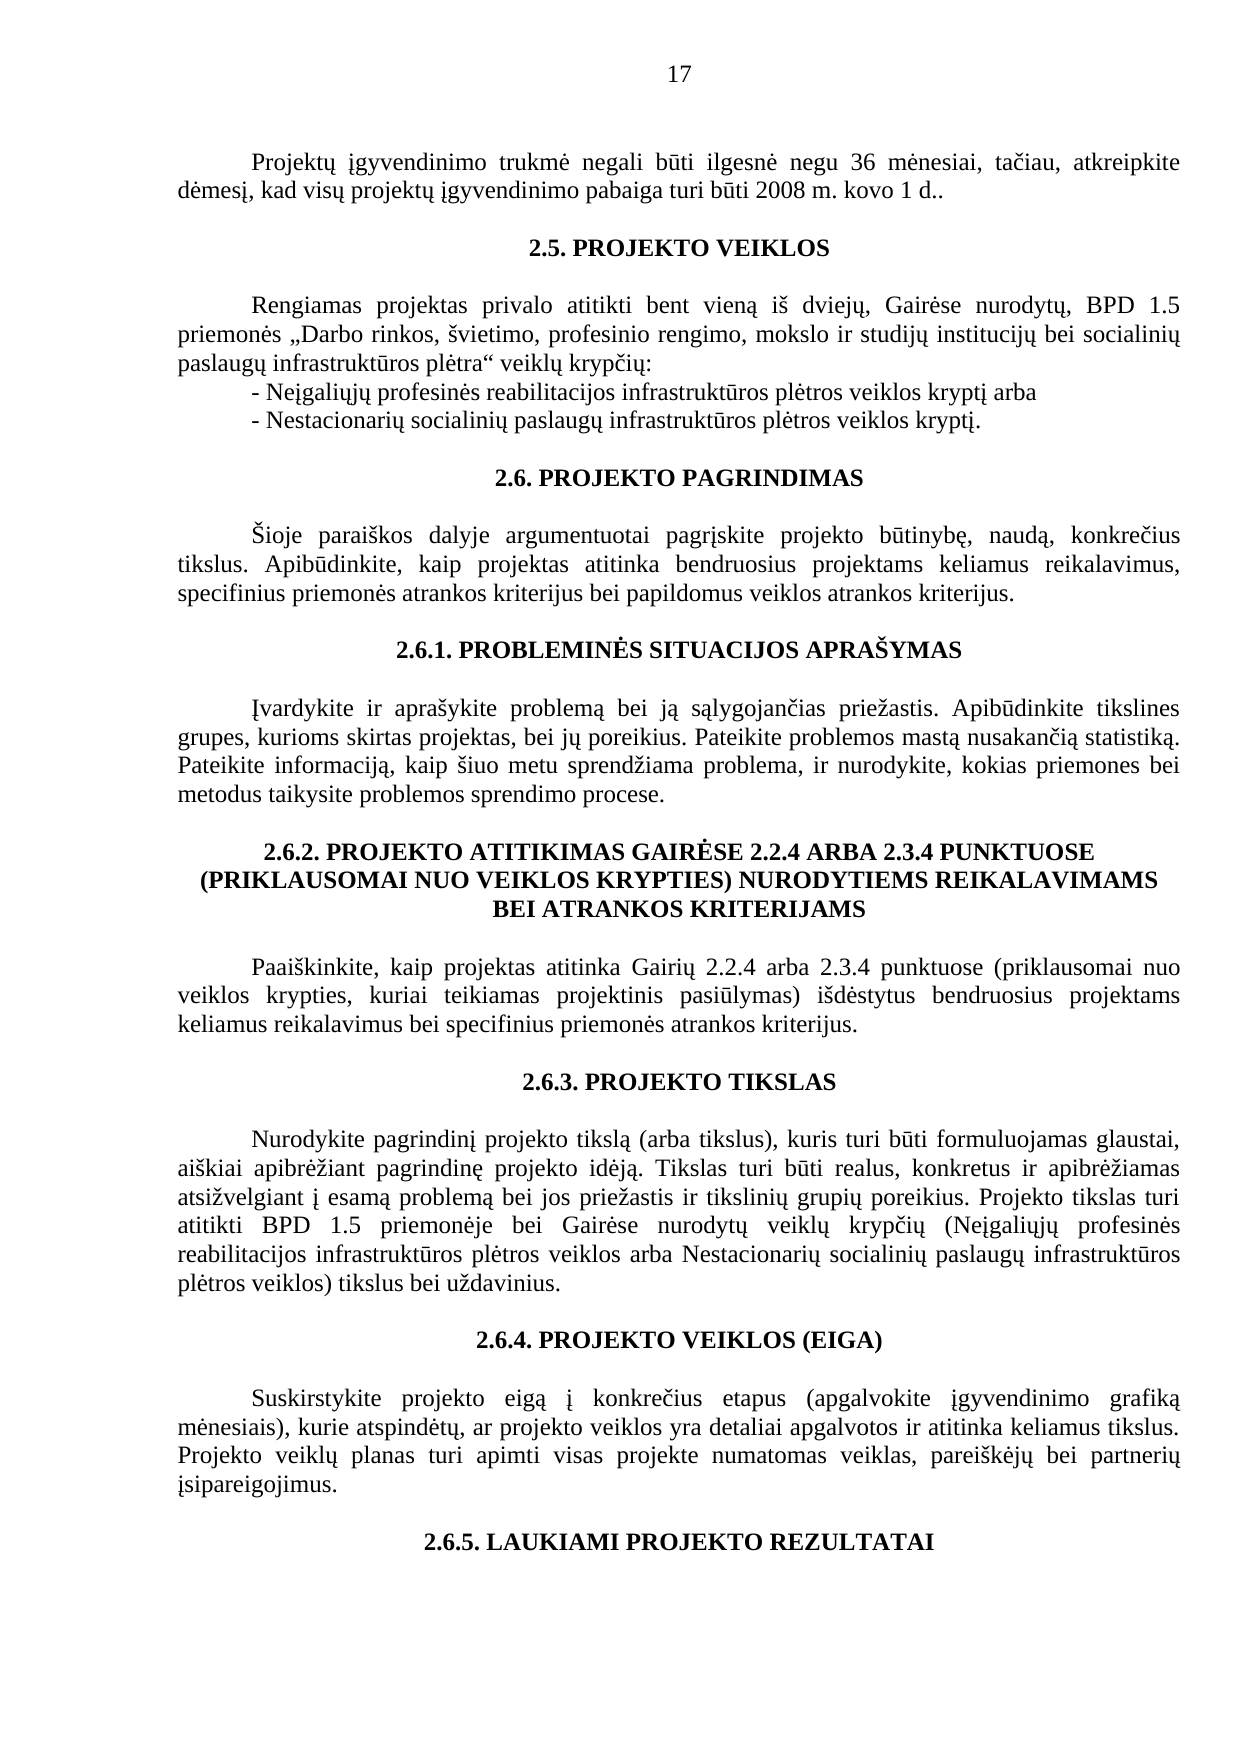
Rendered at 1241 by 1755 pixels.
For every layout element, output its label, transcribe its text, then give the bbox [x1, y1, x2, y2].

text 2.6.1. PROBLEMINĖS SITUACIJOS APRAŠYMAS [177, 636, 1181, 664]
text 2.6. PROJEKTO PAGRINDIMAS [177, 463, 1181, 492]
text Projektų įgyvendinimo trukmė negali būti ilgesnė negu 36 mėnesiai, tačiau, atkreipkite dėmesį, kad visų projektų įgyvendinimo pabaiga turi būti 2008 m. kovo 1 d.. [177, 147, 1181, 204]
text Šioje paraiškos dalyje argumentuotai pagrįskite projekto būtinybę, naudą, konkrečius tikslus. Apibūdinkite, kaip projektas atitinka bendruosius projektams keliamus reikalavimus, specifinius priemonės atrankos kriterijus bei papildomus veiklos atrankos kriterijus. [177, 521, 1181, 607]
text 2.6.4. PROJEKTO VEIKLOS (EIGA) [177, 1326, 1181, 1354]
text Nurodykite pagrindinį projekto tikslą (arba tikslus), kuris turi būti formuluojamas glaustai, aiškiai apibrėžiant pagrindinę projekto idėją. Tikslas turi būti realus, konkretus ir apibrėžiamas atsižvelgiant į esamą problemą bei jos priežastis ir tikslinių grupių poreikius. Projekto tikslas turi atitikti BPD 1.5 priemonėje bei Gairėse nurodytų veiklų krypčių (Neįgaliųjų profesinės reabilitacijos infrastruktūros plėtros veiklos arba Nestacionarių socialinių paslaugų infrastruktūros plėtros veiklos) tikslus bei uždavinius. [177, 1124, 1181, 1297]
text - Nestacionarių socialinių paslaugų infrastruktūros plėtros veiklos kryptį. [177, 406, 1181, 434]
text 2.6.5. LAUKIAMI PROJEKTO REZULTATAI [177, 1527, 1181, 1556]
text 2.5. PROJEKTO VEIKLOS [177, 233, 1181, 262]
text 2.6.3. PROJEKTO TIKSLAS [177, 1067, 1181, 1096]
text Įvardykite ir aprašykite problemą bei ją sąlygojančias priežastis. Apibūdinkite tikslines grupes, kurioms skirtas projektas, bei jų poreikius. Pateikite problemos mastą nusakančią statistiką. Pateikite informaciją, kaip šiuo metu sprendžiama problema, ir nurodykite, kokias priemones bei metodus taikysite problemos sprendimo procese. [177, 693, 1181, 808]
text 2.6.2. PROJEKTO ATITIKIMAS GAIRĖSE 2.2.4 ARBA 2.3.4 PUNKTUOSE (PRIKLAUSOMAI NUO VEIKLOS KRYPTIES) NURODYTIEMS REIKALAVIMAMS BEI ATRANKOS KRITERIJAMS [177, 837, 1181, 923]
text Rengiamas projektas privalo atitikti bent vieną iš dviejų, Gairėse nurodytų, BPD 1.5 priemonės „Darbo rinkos, švietimo, profesinio rengimo, mokslo ir studijų institucijų bei socialinių paslaugų infrastruktūros plėtra“ veiklų krypčių: [177, 291, 1181, 377]
text - Neįgaliųjų profesinės reabilitacijos infrastruktūros plėtros veiklos kryptį arba [177, 377, 1181, 406]
text Paaiškinkite, kaip projektas atitinka Gairių 2.2.4 arba 2.3.4 punktuose (priklausomai nuo veiklos krypties, kuriai teikiamas projektinis pasiūlymas) išdėstytus bendruosius projektams keliamus reikalavimus bei specifinius priemonės atrankos kriterijus. [177, 952, 1181, 1038]
text Suskirstykite projekto eigą į konkrečius etapus (apgalvokite įgyvendinimo grafiką mėnesiais), kurie atspindėtų, ar projekto veiklos yra detaliai apgalvotos ir atitinka keliamus tikslus. Projekto veiklų planas turi apimti visas projekte numatomas veiklas, pareiškėjų bei partnerių įsipareigojimus. [177, 1383, 1181, 1498]
